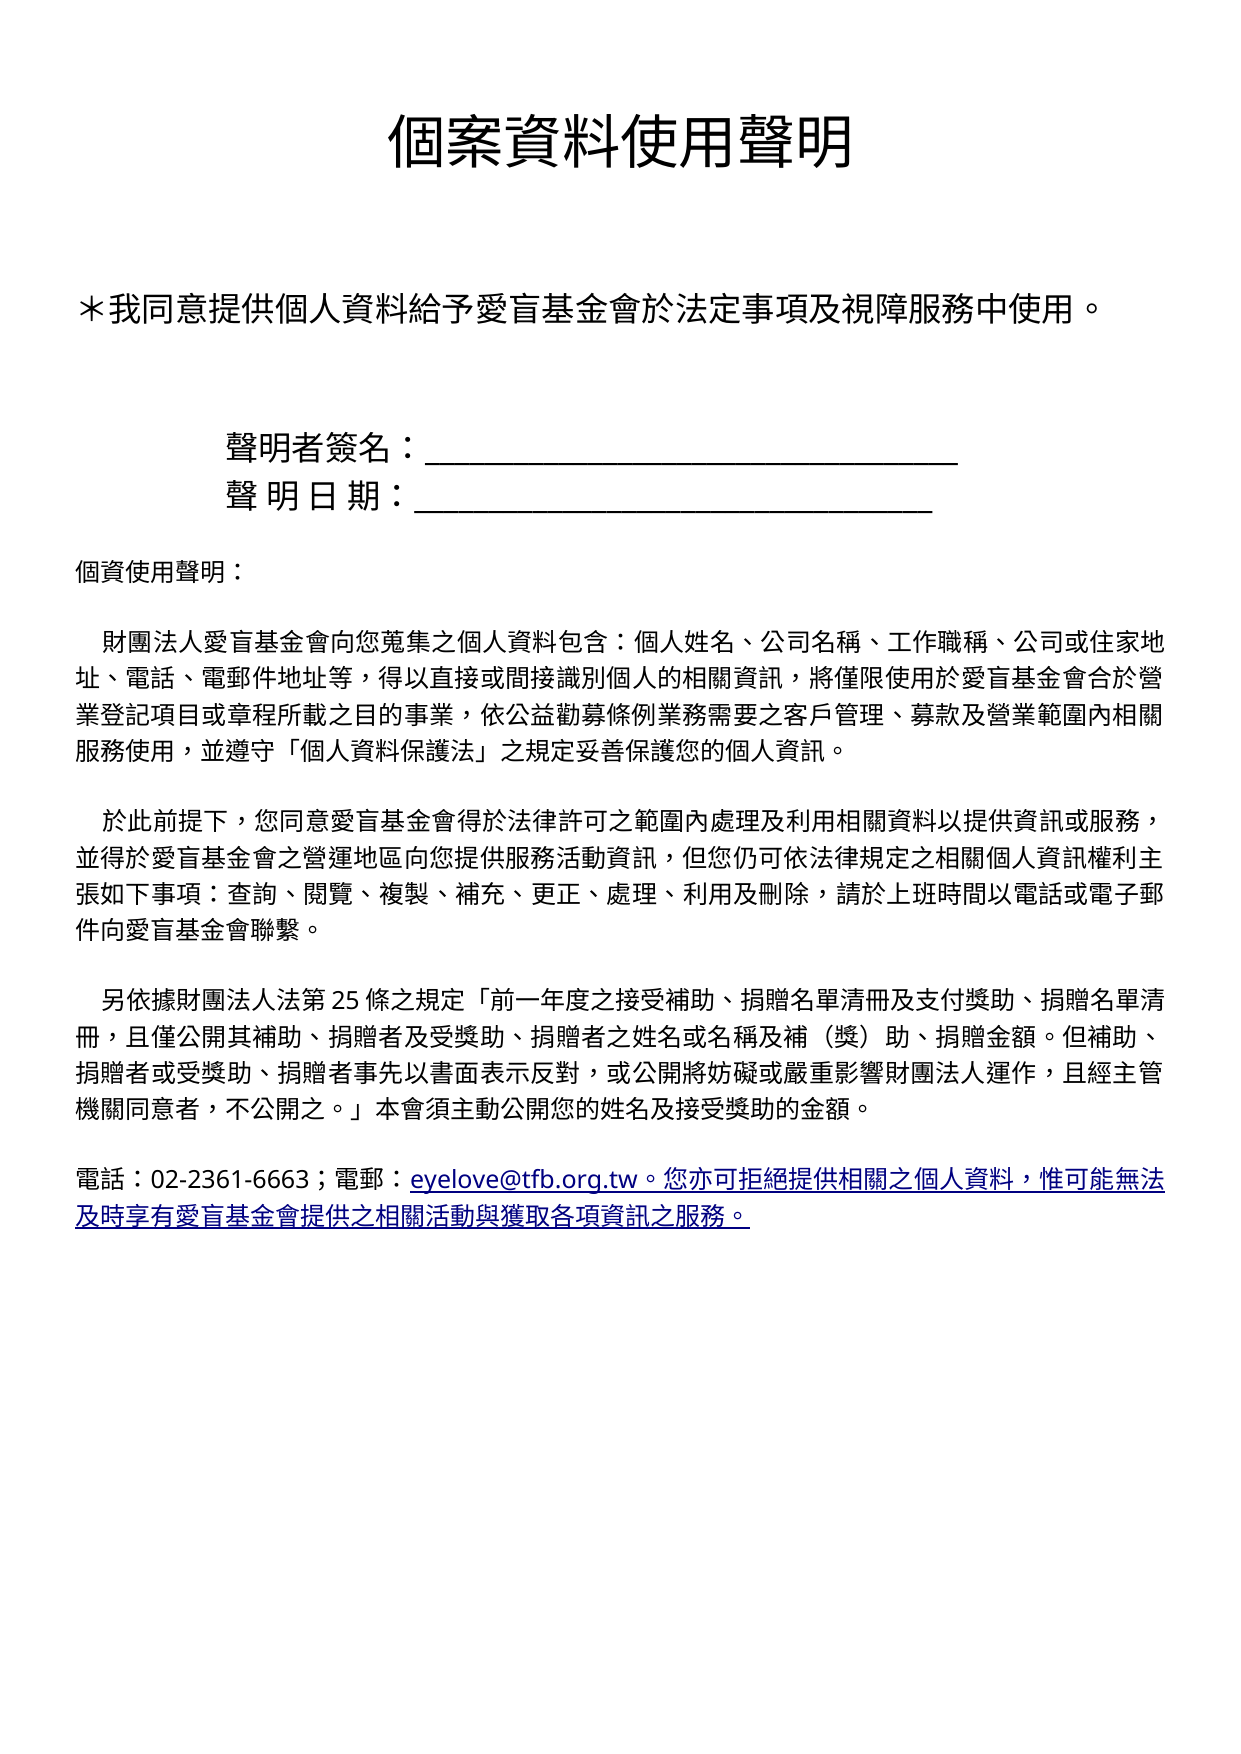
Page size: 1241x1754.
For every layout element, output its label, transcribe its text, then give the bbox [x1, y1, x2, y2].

text 聲明者簽名：____________________________________ [142, 421, 1165, 470]
text 於此前提下，您同意愛盲基金會得於法律許可之範圍內處理及利用相關資料以提供資訊或服務，並得於愛盲基金會之營運地區向您提供服務活動資訊，但您仍可依法律規定之相關個人資訊權利主張如下事項：查詢、閱覽、複製、補充、更正、處理、利用及刪除，請於上班時間以電話或電子郵件向愛盲基金會聯繫。 [75, 802, 1165, 947]
text 財團法人愛盲基金會向您蒐集之個人資料包含：個人姓名、公司名稱、工作職稱、公司或住家地址、電話、電郵件地址等，得以直接或間接識別個人的相關資訊，將僅限使用於愛盲基金會合於營業登記項目或章程所載之目的事業，依公益勸募條例業務需要之客戶管理、募款及營業範圍內相關服務使用，並遵守「個人資料保護法」之規定妥善保護您的個人資訊。 [75, 623, 1165, 768]
text 電話：02-2361-6663；電郵：eyelove@tfb.org.tw。您亦可拒絕提供相關之個人資料，惟可能無法及時享有愛盲基金會提供之相關活動與獲取各項資訊之服務。 [75, 1160, 1165, 1232]
text ＊我同意提供個人資料給予愛盲基金會於法定事項及視障服務中使用。 [75, 282, 1165, 331]
text 個案資料使用聲明 [75, 96, 1165, 180]
text 聲 明 日 期：___________________________________ [142, 470, 1165, 518]
text 個資使用聲明： [75, 552, 1165, 589]
text 另依據財團法人法第25條之規定「前一年度之接受補助、捐贈名單清冊及支付獎助、捐贈名單清冊，且僅公開其補助、捐贈者及受獎助、捐贈者之姓名或名稱及補（獎）助、捐贈金額。但補助、捐贈者或受獎助、捐贈者事先以書面表示反對，或公開將妨礙或嚴重影響財團法人運作，且經主管機關同意者，不公開之。」本會須主動公開您的姓名及接受獎助的金額。 [75, 981, 1165, 1126]
